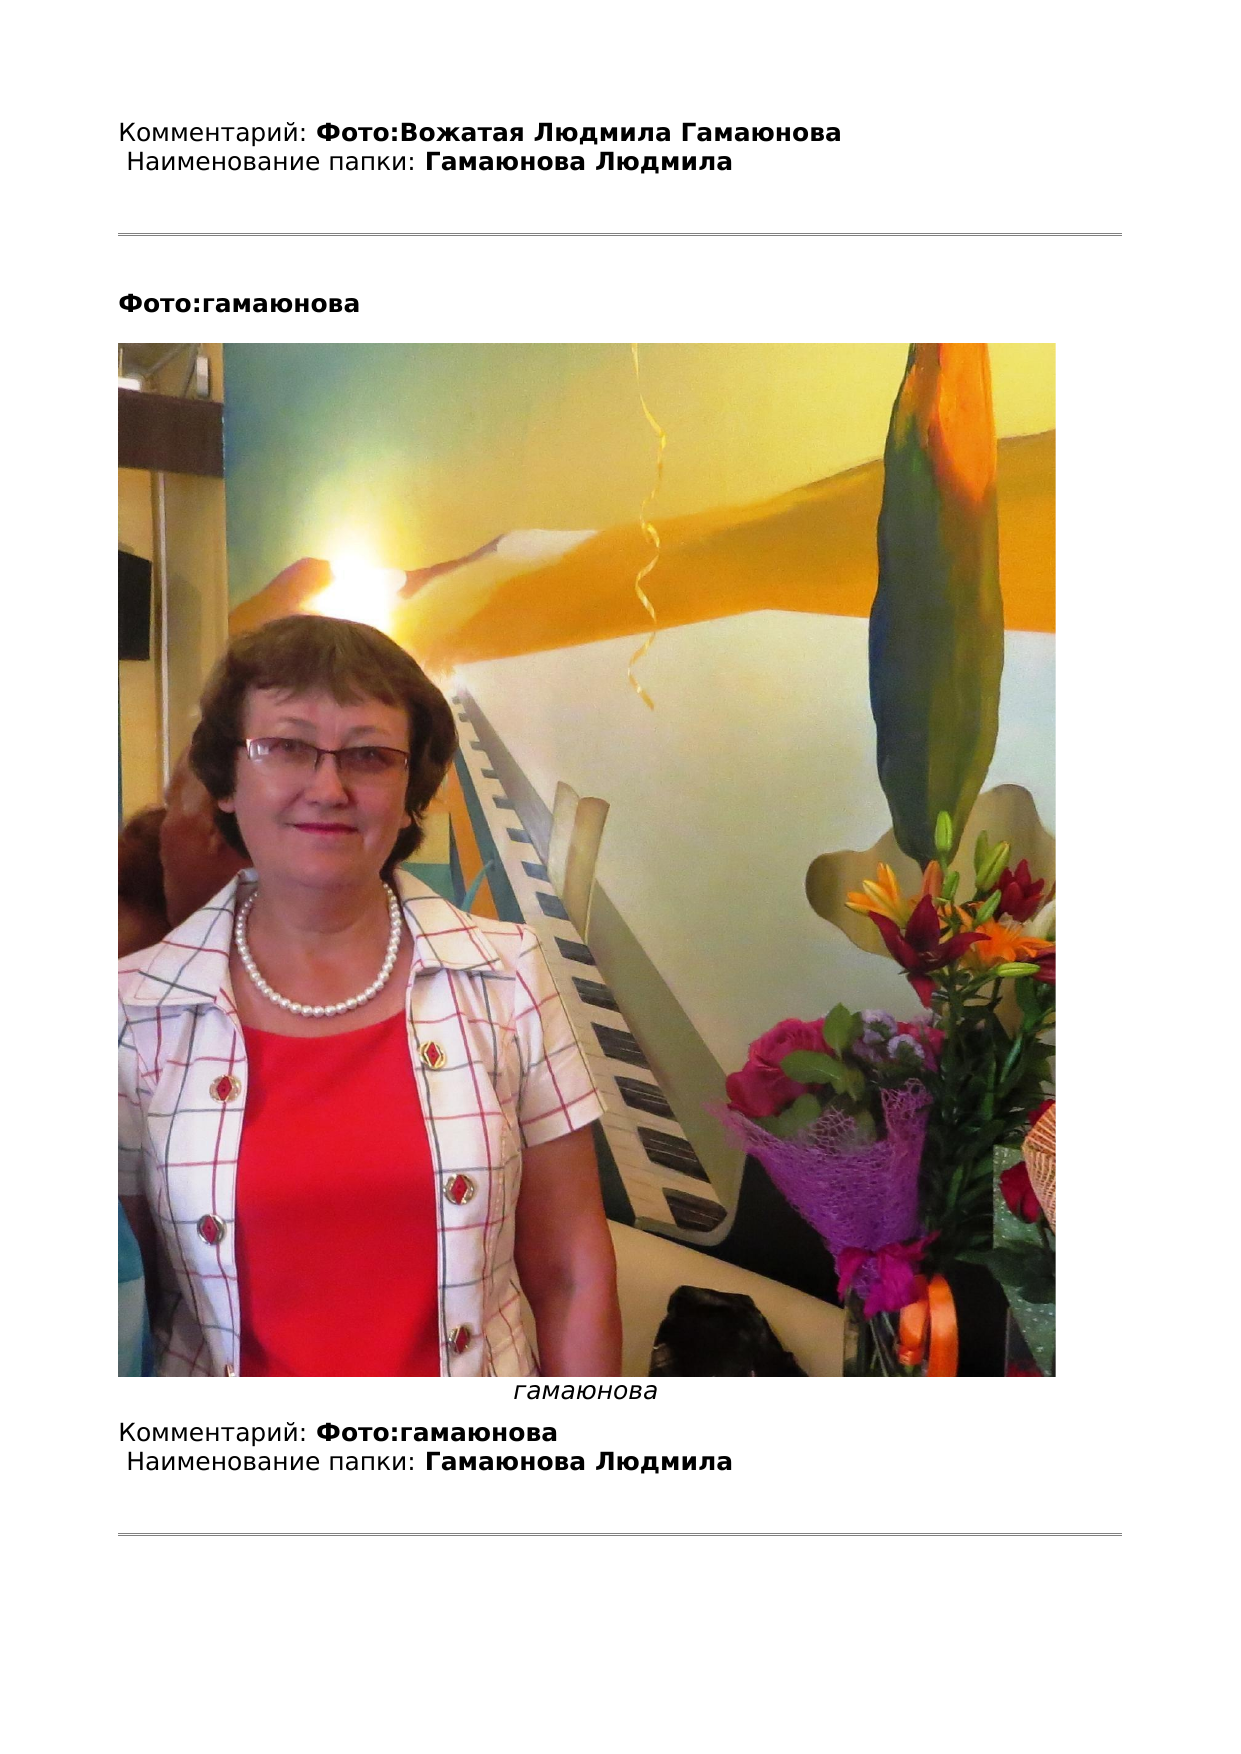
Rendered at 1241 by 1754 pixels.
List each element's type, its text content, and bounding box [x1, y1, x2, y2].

picture [118, 343, 1056, 1377]
text Комментарий: Фото:Вожатая Людмила Гамаюнова Наименование папки: Гамаюнова Людмила [118, 118, 1122, 206]
text Комментарий: Фото:гамаюнова Наименование папки: Гамаюнова Людмила [118, 1418, 1122, 1506]
subtitle Фото:гамаюнова [118, 289, 1122, 319]
text гамаюнова [118, 1377, 1056, 1406]
